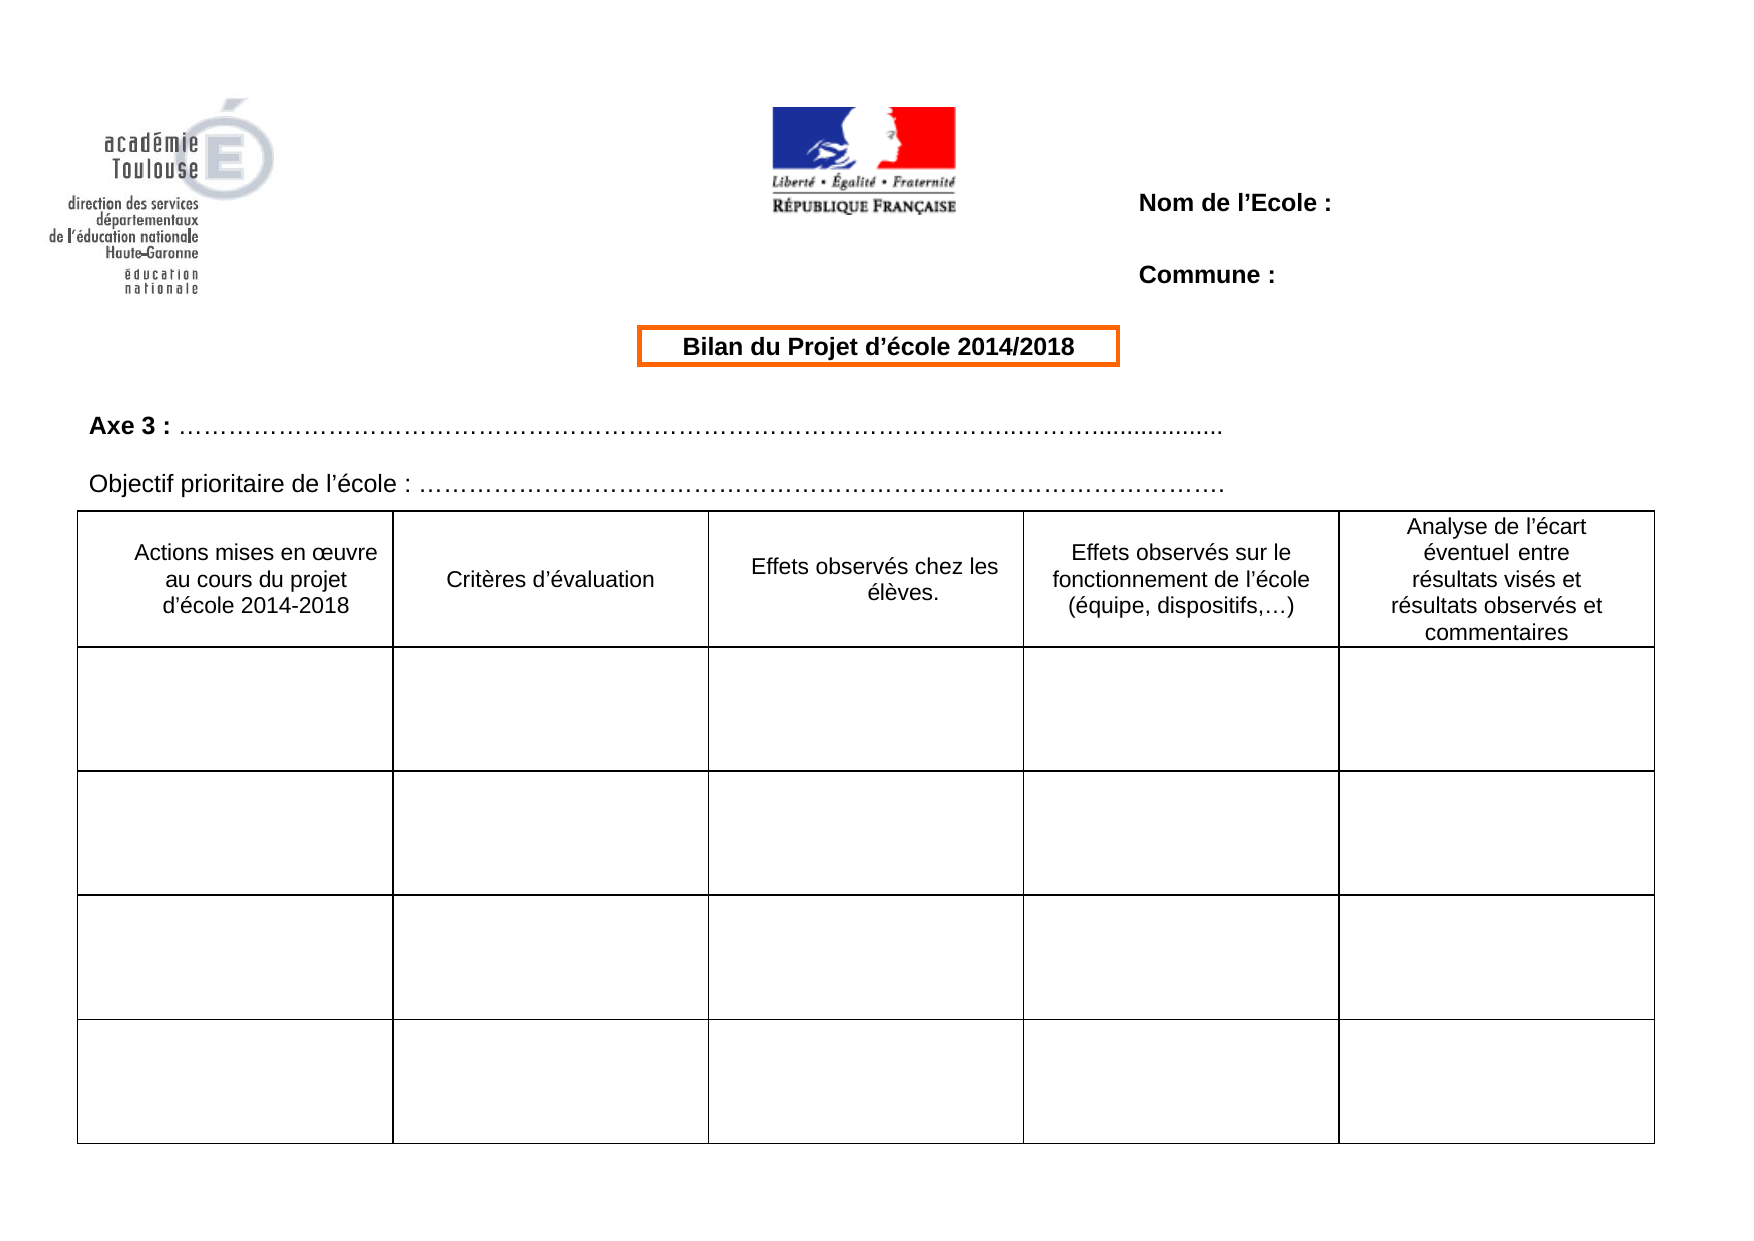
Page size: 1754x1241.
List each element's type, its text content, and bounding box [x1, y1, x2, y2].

table_header Effets observés sur le fonctionnement de l’école (équipe, dispositifs,…) [1024, 512, 1338, 646]
picture [772, 107, 956, 188]
table_cell [394, 772, 708, 894]
table_cell [1340, 896, 1654, 1018]
table_cell [394, 896, 708, 1018]
table_cell [709, 772, 1023, 894]
table_header Analyse de l’écart éventuel entre résultats visés et résultats observés et commentaires [1340, 512, 1654, 646]
table_cell [1340, 648, 1654, 770]
table_header Effets observés chez les élèves. [709, 512, 1023, 646]
table_cell [709, 896, 1023, 1018]
table_cell [394, 1020, 708, 1142]
table_cell [1024, 896, 1338, 1018]
subtitle Bilan du Projet d’école 2014/2018 [642, 330, 1116, 362]
table_cell [394, 648, 708, 770]
table_cell [1024, 648, 1338, 770]
picture [42, 93, 280, 296]
table_header Critères d’évaluation [394, 512, 708, 646]
table_cell [709, 1020, 1023, 1142]
subtitle Axe 3 : ………………………………………………………………………………………..………................... [89, 411, 1531, 440]
table_cell [78, 1020, 392, 1142]
table_cell [78, 772, 392, 894]
table_header Actions mises en œuvre au cours du projet d’école 2014-2018 [78, 512, 392, 646]
table_cell [1024, 1020, 1338, 1142]
table_cell [78, 896, 392, 1018]
table_cell [709, 648, 1023, 770]
subtitle Objectif prioritaire de l’école : ……………………………………………………………………………………. [89, 469, 1531, 498]
table_cell [1024, 772, 1338, 894]
table_cell [1340, 1020, 1654, 1142]
table_cell [1340, 772, 1654, 894]
text Commune : [89, 260, 1668, 289]
subtitle Nom de l’Ecole : [100, 188, 1665, 217]
table_cell [78, 648, 392, 770]
